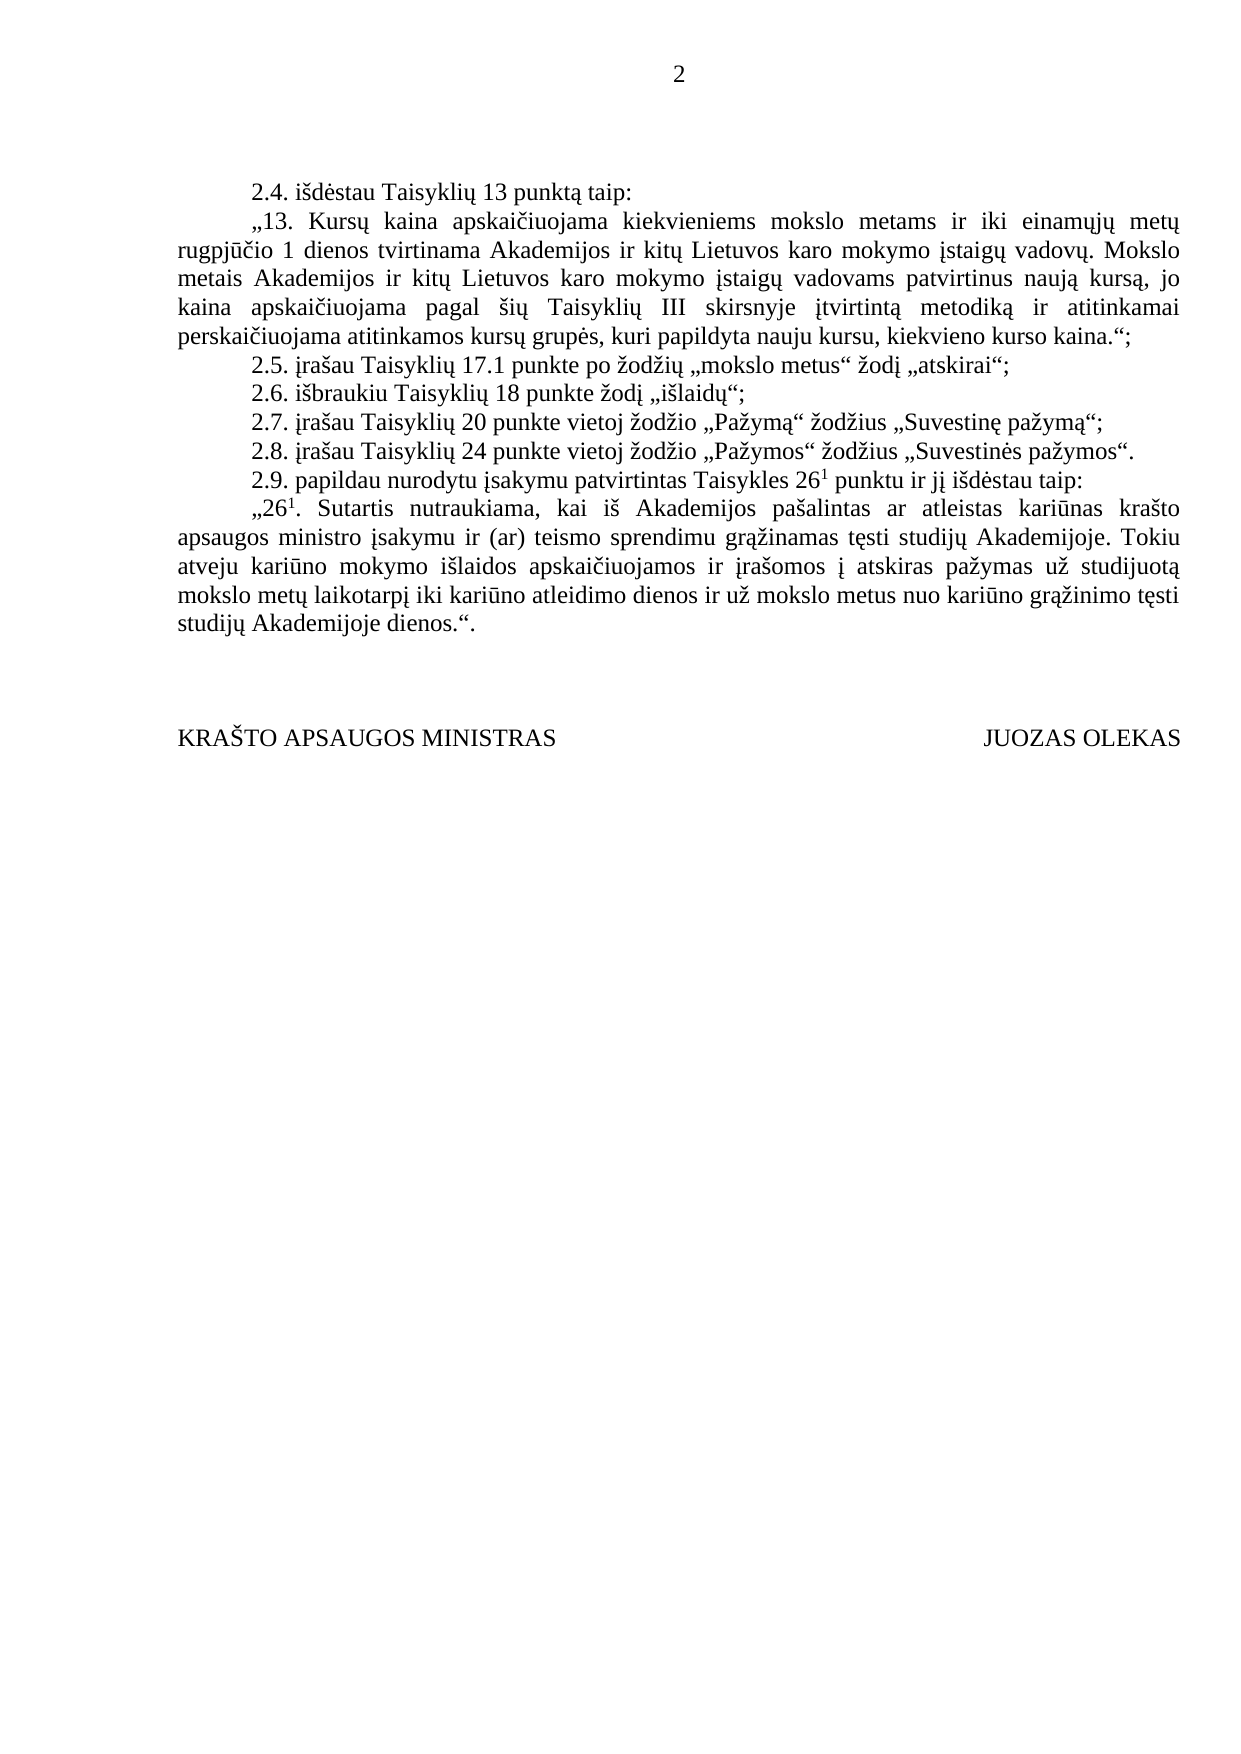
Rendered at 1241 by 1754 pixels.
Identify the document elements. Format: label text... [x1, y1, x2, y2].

text 2.4. išdėstau Taisyklių 13 punktą taip: [177, 177, 1181, 206]
text „13. Kursų kaina apskaičiuojama kiekvieniems mokslo metams ir iki einamųjų metų rugpjūčio 1 dienos tvirtinama Akademijos ir kitų Lietuvos karo mokymo įstaigų vadovų. Mokslo metais Akademijos ir kitų Lietuvos karo mokymo įstaigų vadovams patvirtinus naują kursą, jo kaina apskaičiuojama pagal šių Taisyklių III skirsnyje įtvirtintą metodiką ir atitinkamai perskaičiuojama atitinkamos kursų grupės, kuri papildyta nauju kursu, kiekvieno kurso kaina.“; [177, 206, 1181, 350]
text 2.5. įrašau Taisyklių 17.1 punkte po žodžių „mokslo metus“ žodį „atskirai“; [177, 350, 1181, 378]
text 2.8. įrašau Taisyklių 24 punkte vietoj žodžio „Pažymos“ žodžius „Suvestinės pažymos“. [177, 436, 1181, 465]
text „261. Sutartis nutraukiama, kai iš Akademijos pašalintas ar atleistas kariūnas krašto apsaugos ministro įsakymu ir (ar) teismo sprendimu grąžinamas tęsti studijų Akademijoje. Tokiu atveju kariūno mokymo išlaidos apskaičiuojamos ir įrašomos į atskiras pažymas už studijuotą mokslo metų laikotarpį iki kariūno atleidimo dienos ir už mokslo metus nuo kariūno grąžinimo tęsti studijų Akademijoje dienos.“. [177, 493, 1181, 637]
text 2.7. įrašau Taisyklių 20 punkte vietoj žodžio „Pažymą“ žodžius „Suvestinę pažymą“; [177, 407, 1181, 436]
text 2.9. papildau nurodytu įsakymu patvirtintas Taisykles 261 punktu ir jį išdėstau taip: [177, 465, 1181, 493]
text KRAŠTO APSAUGOS MINISTRAS JUOZAS OLEKAS [177, 723, 1181, 752]
text 2.6. išbraukiu Taisyklių 18 punkte žodį „išlaidų“; [177, 378, 1181, 407]
